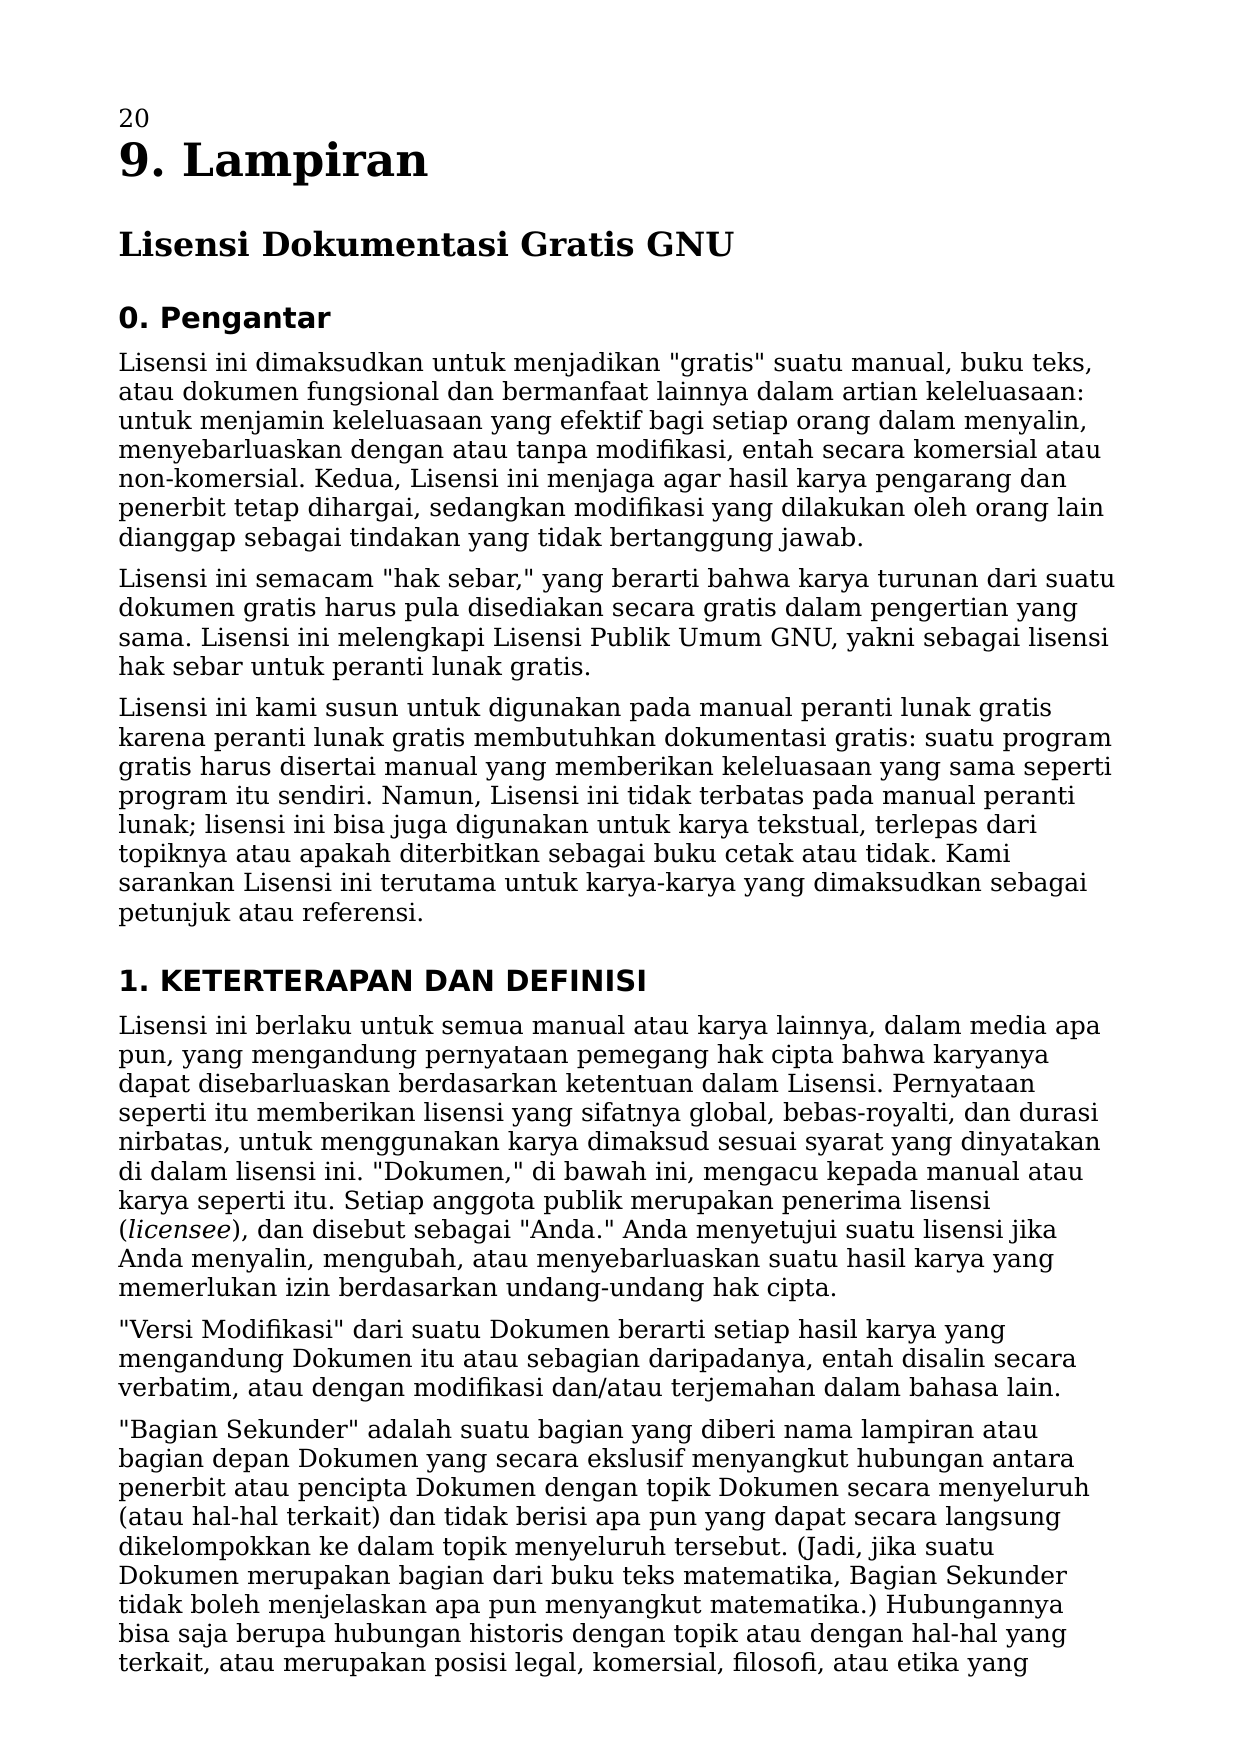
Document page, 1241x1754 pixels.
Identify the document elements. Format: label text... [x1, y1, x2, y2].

text Lisensi ini berlaku untuk semua manual atau karya lainnya, dalam media apa pun, yang mengandung pernyataan pemegang hak cipta bahwa karyanya dapat disebarluaskan berdasarkan ketentuan dalam Lisensi. Pernyataan seperti itu memberikan lisensi yang sifatnya global, bebas-royalti, dan durasi nirbatas, untuk menggunakan karya dimaksud sesuai syarat yang dinyatakan di dalam lisensi ini. "Dokumen," di bawah ini, mengacu kepada manual atau karya seperti itu. Setiap anggota publik merupakan penerima lisensi (licensee), dan disebut sebagai "Anda." Anda menyetujui suatu lisensi jika Anda menyalin, mengubah, atau menyebarluaskan suatu hasil karya yang memerlukan izin berdasarkan undang-undang hak cipta. [118, 1011, 1122, 1303]
text "Bagian Sekunder" adalah suatu bagian yang diberi nama lampiran atau bagian depan Dokumen yang secara ekslusif menyangkut hubungan antara penerbit atau pencipta Dokumen dengan topik Dokumen secara menyeluruh (atau hal-hal terkait) dan tidak berisi apa pun yang dapat secara langsung dikelompokkan ke dalam topik menyeluruh tersebut. (Jadi, jika suatu Dokumen merupakan bagian dari buku teks matematika, Bagian Sekunder tidak boleh menjelaskan apa pun menyangkut matematika.) Hubungannya bisa saja berupa hubungan historis dengan topik atau dengan hal-hal yang terkait, atau merupakan posisi legal, komersial, filosofi, atau etika yang [118, 1415, 1122, 1678]
subtitle Lisensi Dokumentasi Gratis GNU [118, 225, 1122, 264]
text Lisensi ini semacam "hak sebar," yang berarti bahwa karya turunan dari suatu dokumen gratis harus pula disediakan secara gratis dalam pengertian yang sama. Lisensi ini melengkapi Lisensi Publik Umum GNU, yakni sebagai lisensi hak sebar untuk peranti lunak gratis. [118, 564, 1122, 681]
subtitle 1. KETERTERAPAN DAN DEFINISI [118, 964, 1122, 998]
subtitle 0. Pengantar [118, 301, 1122, 335]
text "Versi Modifikasi" dari suatu Dokumen berarti setiap hasil karya yang mengandung Dokumen itu atau sebagian daripadanya, entah disalin secara verbatim, atau dengan modifikasi dan/atau terjemahan dalam bahasa lain. [118, 1315, 1122, 1403]
text Lisensi ini kami susun untuk digunakan pada manual peranti lunak gratis karena peranti lunak gratis membutuhkan dokumentasi gratis: suatu program gratis harus disertai manual yang memberikan keleluasaan yang sama seperti program itu sendiri. Namun, Lisensi ini tidak terbatas pada manual peranti lunak; lisensi ini bisa juga digunakan untuk karya tekstual, terlepas dari topiknya atau apakah diterbitkan sebagai buku cetak atau tidak. Kami sarankan Lisensi ini terutama untuk karya-karya yang dimaksudkan sebagai petunjuk atau referensi. [118, 694, 1122, 927]
subtitle 9. Lampiran [118, 133, 1122, 187]
text Lisensi ini dimaksudkan untuk menjadikan "gratis" suatu manual, buku teks, atau dokumen fungsional dan bermanfaat lainnya dalam artian keleluasaan: untuk menjamin keleluasaan yang efektif bagi setiap orang dalam menyalin, menyebarluaskan dengan atau tanpa modifikasi, entah secara komersial atau non-komersial. Kedua, Lisensi ini menjaga agar hasil karya pengarang dan penerbit tetap dihargai, sedangkan modifikasi yang dilakukan oleh orang lain dianggap sebagai tindakan yang tidak bertanggung jawab. [118, 348, 1122, 552]
